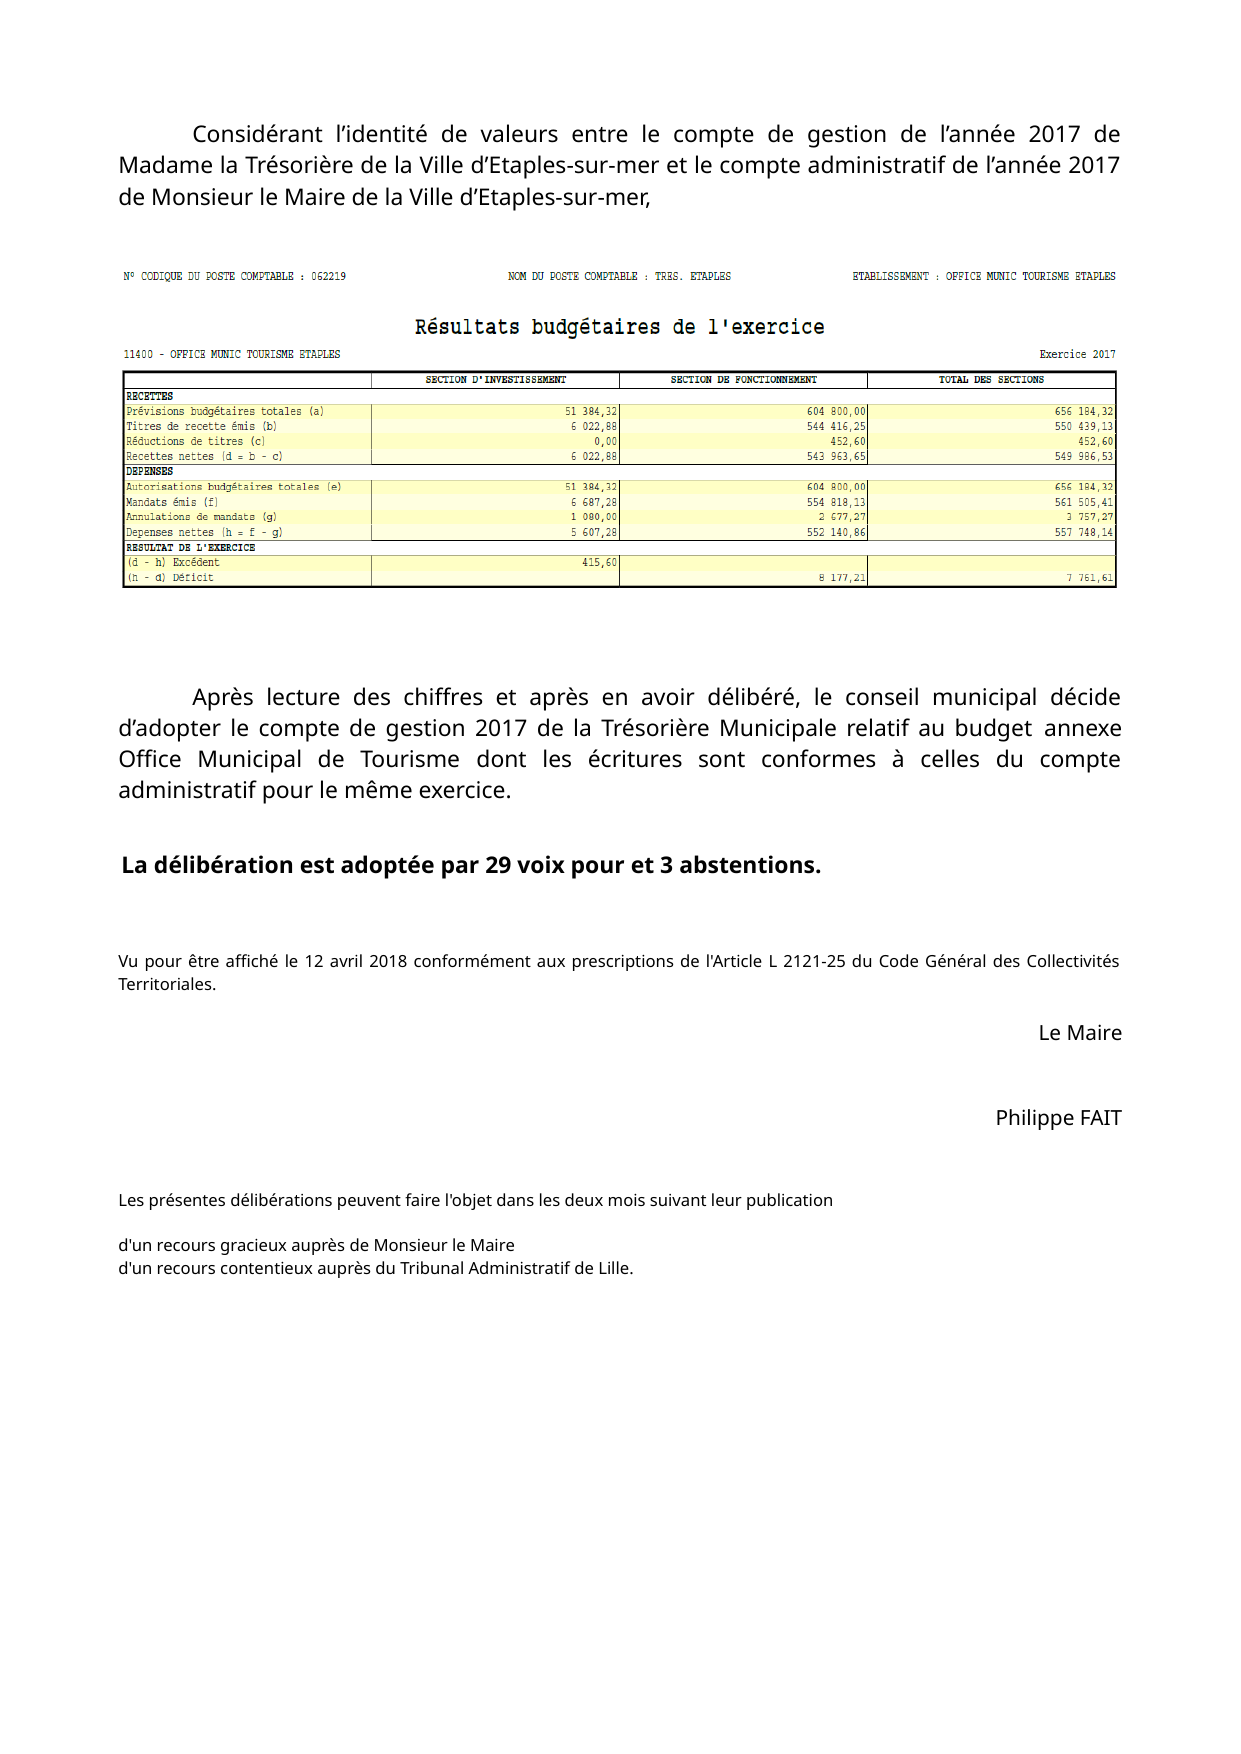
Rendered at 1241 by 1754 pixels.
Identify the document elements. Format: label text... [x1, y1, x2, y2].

text Les présentes délibérations peuvent faire l'objet dans les deux mois suivant leur publication [118, 1188, 1122, 1211]
text d'un recours gracieux auprès de Monsieur le Maire [118, 1234, 1122, 1257]
text Philippe FAIT [118, 1103, 1122, 1132]
picture [118, 263, 1123, 603]
text d'un recours contentieux auprès du Tribunal Administratif de Lille. [118, 1257, 1122, 1279]
text Considérant l’identité de valeurs entre le compte de gestion de l’année 2017 de Madame la Trésorière de la Ville d’Etaples-sur-mer et le compte administratif de l’année 2017 de Monsieur le Maire de la Ville d’Etaples-sur-mer, [118, 118, 1122, 212]
text Le Maire [118, 1018, 1122, 1046]
text Vu pour être affiché le 12 avril 2018 conformément aux prescriptions de l'Article L 2121-25 du Code Général des Collectivités Territoriales. [118, 950, 1122, 995]
text La délibération est adoptée par 29 voix pour et 3 abstentions. [121, 849, 1122, 880]
text Après lecture des chiffres et après en avoir délibéré, le conseil municipal décide d’adopter le compte de gestion 2017 de la Trésorière Municipale relatif au budget annexe Office Municipal de Tourisme dont les écritures sont conformes à celles du compte administratif pour le même exercice. [118, 680, 1122, 805]
